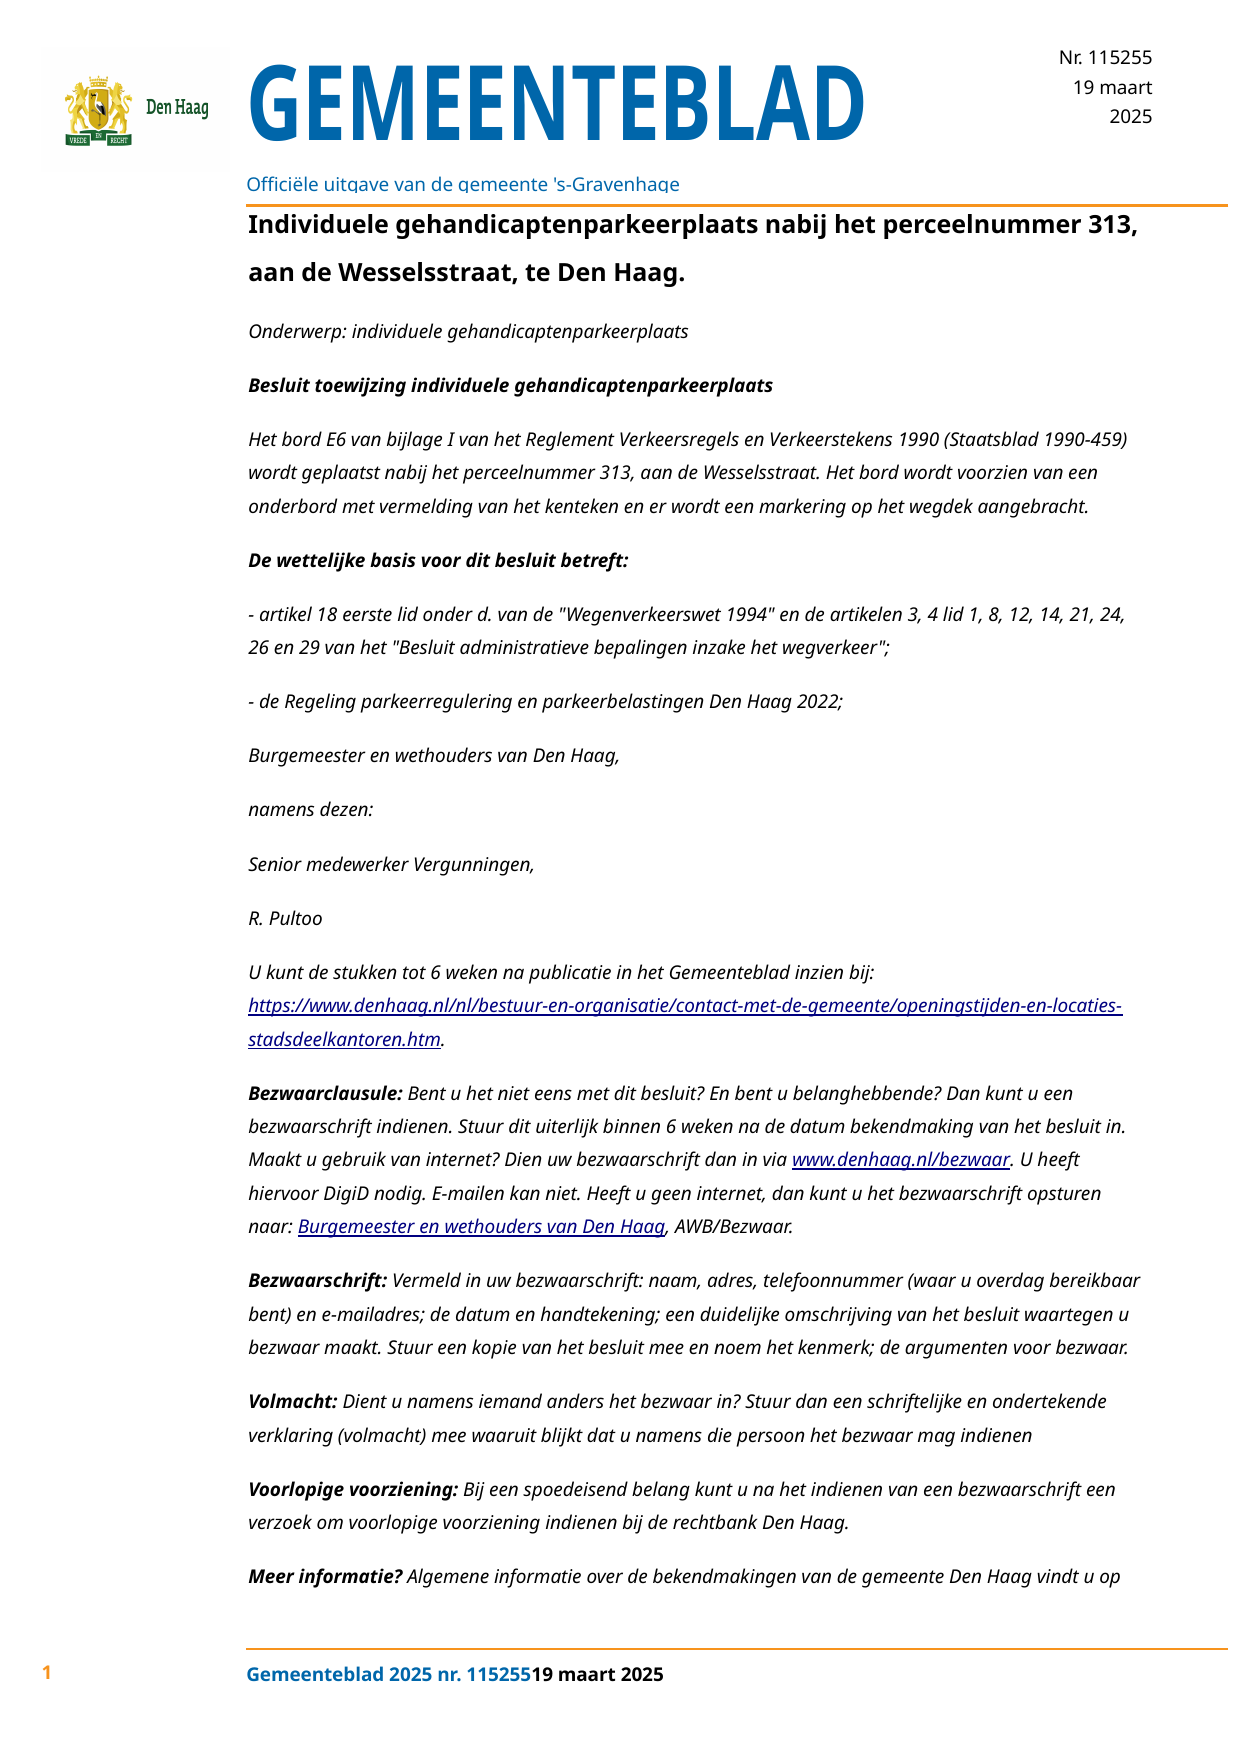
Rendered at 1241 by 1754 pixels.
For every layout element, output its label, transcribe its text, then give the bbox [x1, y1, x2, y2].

text Volmacht: Dient u namens iemand anders het bezwaar in? Stuur dan een schriftelijke en ondertekende verklaring (volmacht) mee waaruit blijkt dat u namens die persoon het bezwaar mag indienen [248, 1388, 1152, 1448]
text Bezwaarclausule: Bent u het niet eens met dit besluit? En bent u belanghebbende? Dan kunt u een bezwaarschrift indienen. Stuur dit uiterlijk binnen 6 weken na de datum bekendmaking van het besluit in. Maakt u gebruik van internet? Dien uw bezwaarschrift dan in via www.denhaag.nl/bezwaar. U heeft hiervoor DigiD nodig. E-mailen kan niet. Heeft u geen internet, dan kunt u het bezwaarschrift opsturen naar: Burgemeester en wethouders van Den Haag, AWB/Bezwaar. [248, 1080, 1152, 1239]
text Burgemeester en wethouders van Den Haag, [248, 743, 1152, 768]
text Bezwaarschrift: Vermeld in uw bezwaarschrift: naam, adres, telefoonnummer (waar u overdag bereikbaar bent) en e-mailadres; de datum en handtekening; een duidelijke omschrijving van het besluit waartegen u bezwaar maakt. Stuur een kopie van het besluit mee en noem het kenmerk; de argumenten voor bezwaar. [248, 1268, 1152, 1360]
text Het bord E6 van bijlage I van het Reglement Verkeersregels en Verkeerstekens 1990 (Staatsblad 1990-459) wordt geplaatst nabij het perceelnummer 313, aan de Wesselsstraat. Het bord wordt voorzien van een onderbord met vermelding van het kenteken en er wordt een markering op het wegdek aangebracht. [248, 426, 1152, 519]
text R. Pultoo [248, 905, 1152, 931]
text De wettelijke basis voor dit besluit betreft: [248, 547, 1152, 573]
text - de Regeling parkeerregulering en parkeerbelastingen Den Haag 2022; [248, 688, 1152, 714]
text Meer informatie? Algemene informatie over de bekendmakingen van de gemeente Den Haag vindt u op [248, 1563, 1152, 1589]
picture [41, 47, 231, 172]
text Besluit toewijzing individuele gehandicaptenparkeerplaats [248, 372, 1152, 398]
text U kunt de stukken tot 6 weken na publicatie in het Gemeenteblad inzien bij: https://www.denhaag.nl/nl/bestuur-en-organisatie/contact-met-de-gemeente/openingstijden-en-locaties-stadsdeelkantoren.htm. [248, 959, 1152, 1051]
text - artikel 18 eerste lid onder d. van de "Wegenverkeerswet 1994" en de artikelen 3, 4 lid 1, 8, 12, 14, 21, 24, 26 en 29 van het "Besluit administratieve bepalingen inzake het wegverkeer"; [248, 601, 1152, 660]
text Senior medewerker Vergunningen, [248, 851, 1152, 876]
text Voorlopige voorziening: Bij een spoedeisend belang kunt u na het indienen van een bezwaarschrift een verzoek om voorlopige voorziening indienen bij de rechtbank Den Haag. [248, 1476, 1152, 1535]
text namens dezen: [248, 797, 1152, 822]
text Individuele gehandicaptenparkeerplaats nabij het perceelnummer 313, aan de Wesselsstraat, te Den Haag. [248, 207, 1152, 288]
text Onderwerp: individuele gehandicaptenparkeerplaats [248, 318, 1152, 344]
